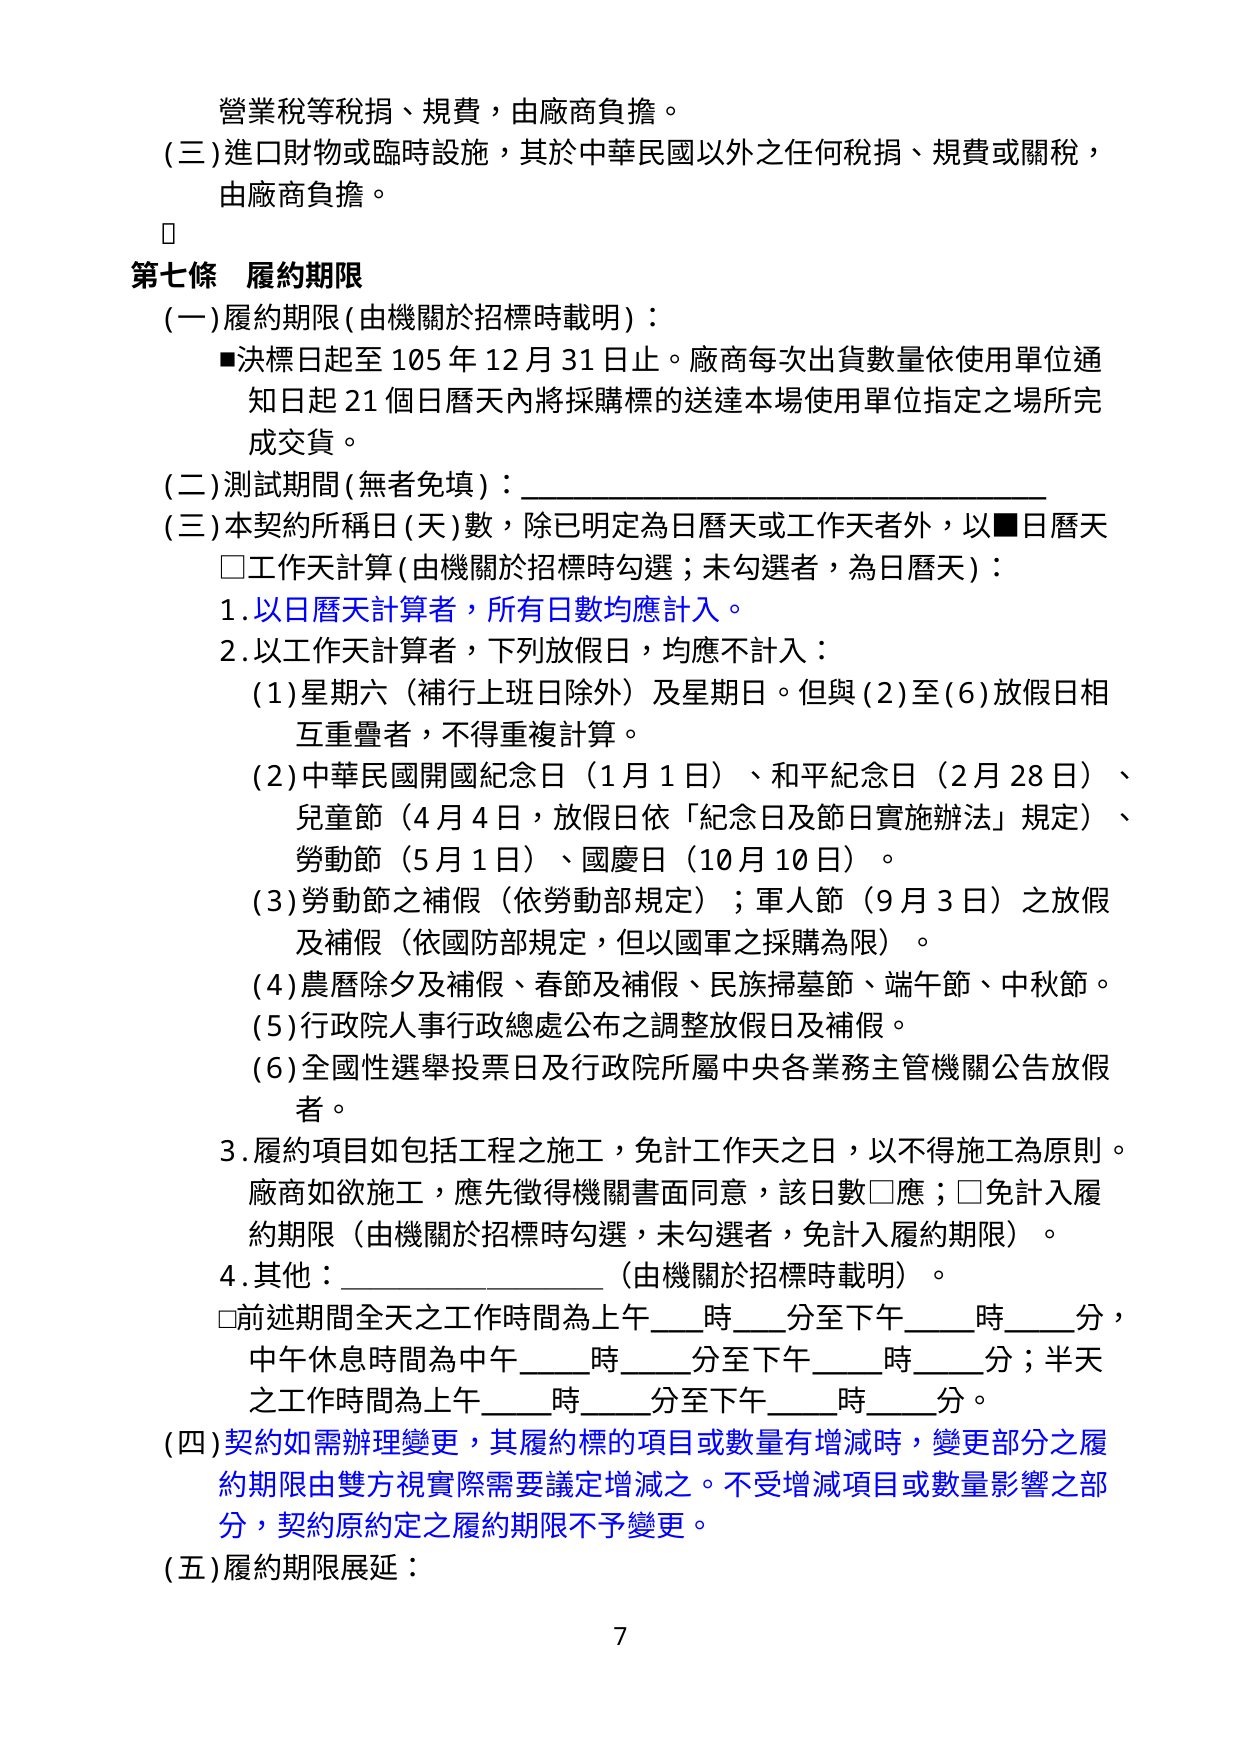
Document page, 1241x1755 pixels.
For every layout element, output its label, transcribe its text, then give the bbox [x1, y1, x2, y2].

text (三)本契約所稱日(天)數，除已明定為日曆天或工作天者外，以■日曆天 □工作天計算(由機關於招標時勾選；未勾選者，為日曆天)： [159, 503, 1110, 587]
text 2.以工作天計算者，下列放假日，均應不計入： [218, 628, 1104, 670]
text ■決標日起至105年12月31日止。廠商每次出貨數量依使用單位通知日起21個日曆天內將採購標的送達本場使用單位指定之場所完成交貨。 [218, 337, 1104, 462]
text (5)行政院人事行政總處公布之調整放假日及補假。 [248, 1003, 1110, 1045]
text 1.以日曆天計算者，所有日數均應計入。 [218, 587, 1104, 628]
text (3)勞動節之補假（依勞動部規定）；軍人節（9月3日）之放假及補假（依國防部規定，但以國軍之採購為限）。 [248, 878, 1110, 962]
text (三)進口財物或臨時設施，其於中華民國以外之任何稅捐、規費或關稅，由廠商負擔。 [159, 130, 1110, 214]
text (4)農曆除夕及補假、春節及補假、民族掃墓節、端午節、中秋節。 [248, 962, 1110, 1003]
text 營業稅等稅捐、規費，由廠商負擔。 [159, 89, 1110, 130]
text (6)全國性選舉投票日及行政院所屬中央各業務主管機關公告放假者。 [248, 1045, 1110, 1128]
text (四)契約如需辦理變更，其履約標的項目或數量有增減時，變更部分之履約期限由雙方視實際需要議定增減之。不受增減項目或數量影響之部分，契約原約定之履約期限不予變更。 [159, 1420, 1110, 1545]
text 4.其他：＿＿＿＿＿＿＿＿＿（由機關於招標時載明）。 [218, 1253, 1104, 1295]
text 3.履約項目如包括工程之施工，免計工作天之日，以不得施工為原則。廠商如欲施工，應先徵得機關書面同意，該日數□應；□免計入履約期限（由機關於招標時勾選，未勾選者，免計入履約期限）。 [218, 1128, 1104, 1253]
text 第七條 履約期限 [130, 253, 1110, 295]
text (五)履約期限展延： [159, 1545, 1110, 1587]
text (2)中華民國開國紀念日（1月1日）、和平紀念日（2月28日）、兒童節（4月4日，放假日依「紀念日及節日實施辦法」規定）、勞動節（5月1日）、國慶日（10月10日）。 [248, 753, 1110, 878]
text  [159, 214, 1110, 253]
text (一)履約期限(由機關於招標時載明)： [159, 295, 1110, 337]
text (二)測試期間(無者免填)：______________________________ [159, 462, 1110, 503]
text (1)星期六（補行上班日除外）及星期日。但與(2)至(6)放假日相互重疊者，不得重複計算。 [248, 670, 1110, 753]
text □前述期間全天之工作時間為上午___時___分至下午____時____分，中午休息時間為中午____時____分至下午____時____分；半天之工作時間為上午____時____分至下午____時____分。 [218, 1295, 1104, 1420]
